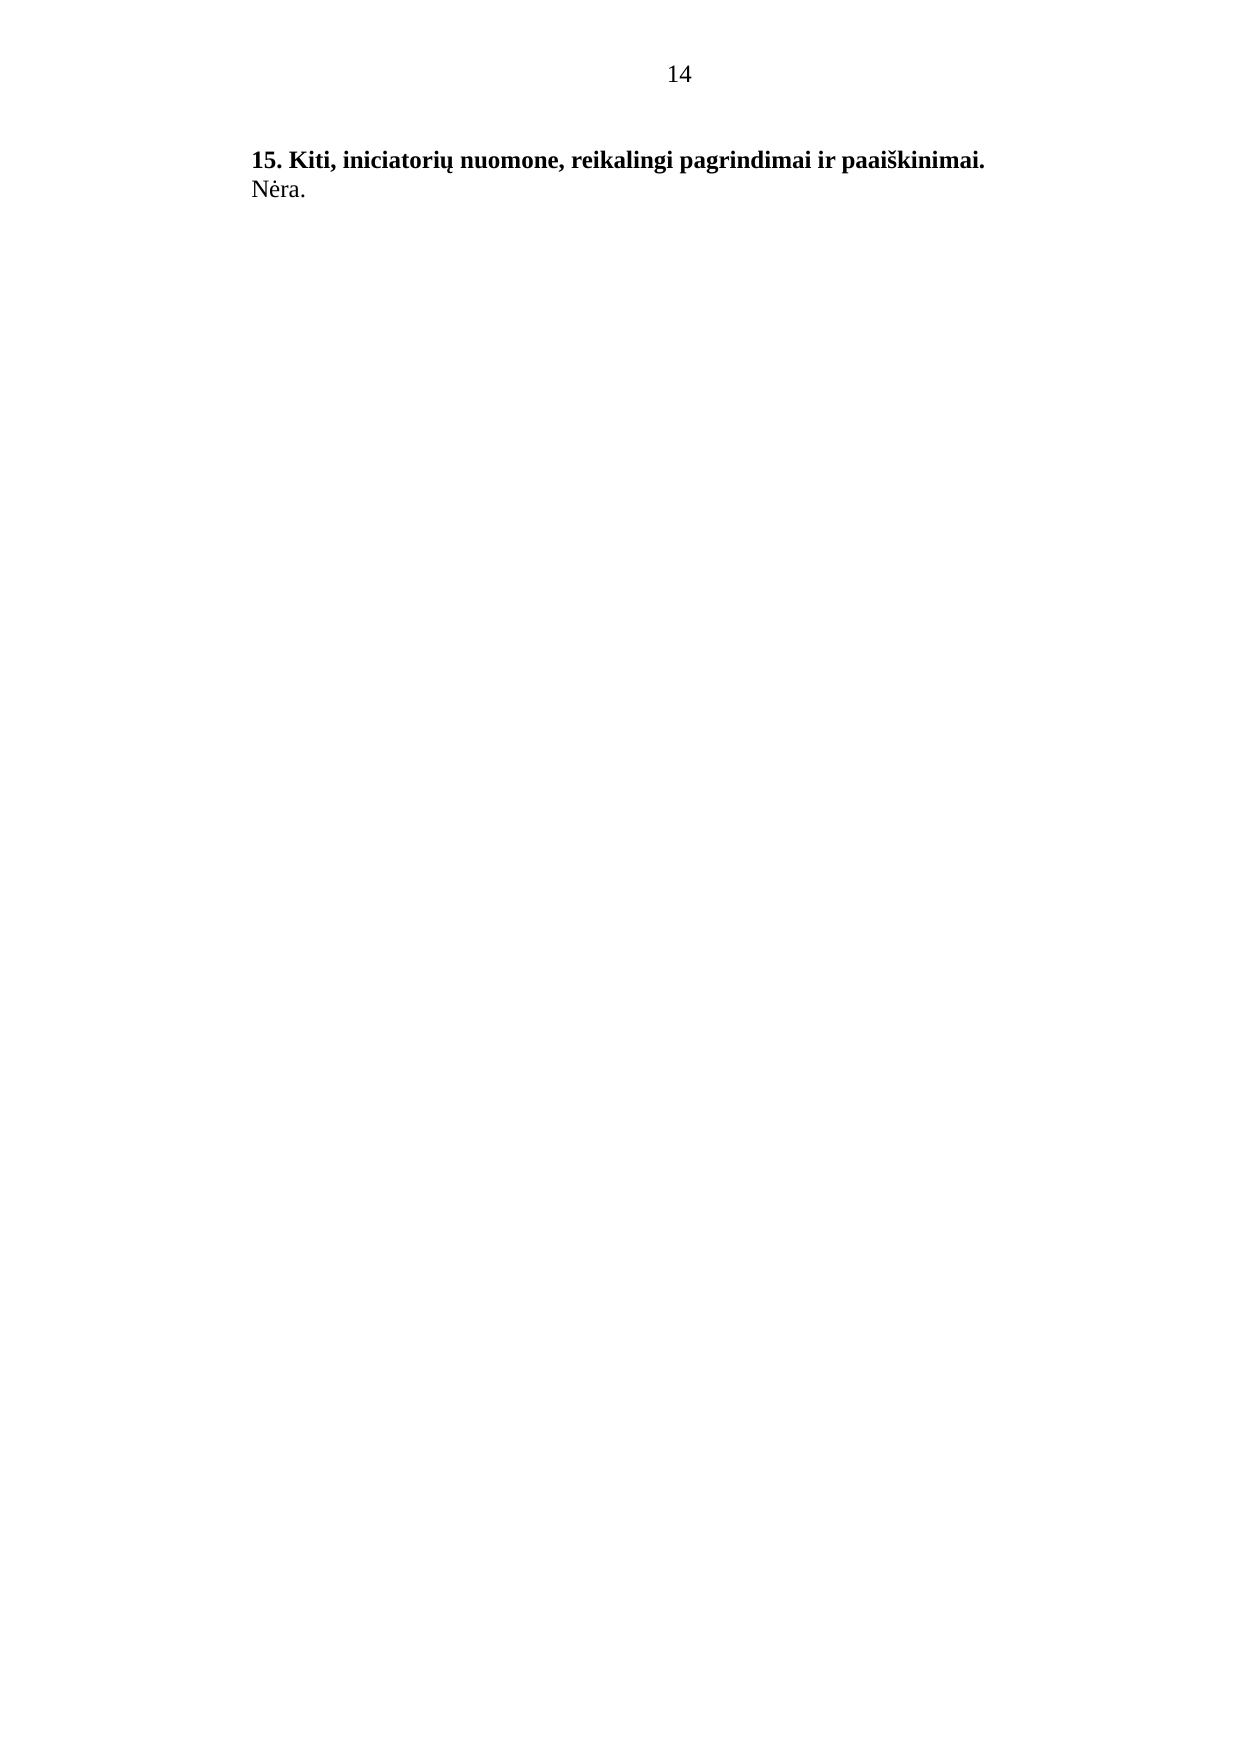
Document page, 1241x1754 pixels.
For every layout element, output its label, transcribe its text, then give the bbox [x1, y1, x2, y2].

text Nėra. [177, 174, 1181, 203]
text 15. Kiti, iniciatorių nuomone, reikalingi pagrindimai ir paaiškinimai. [177, 145, 1181, 174]
